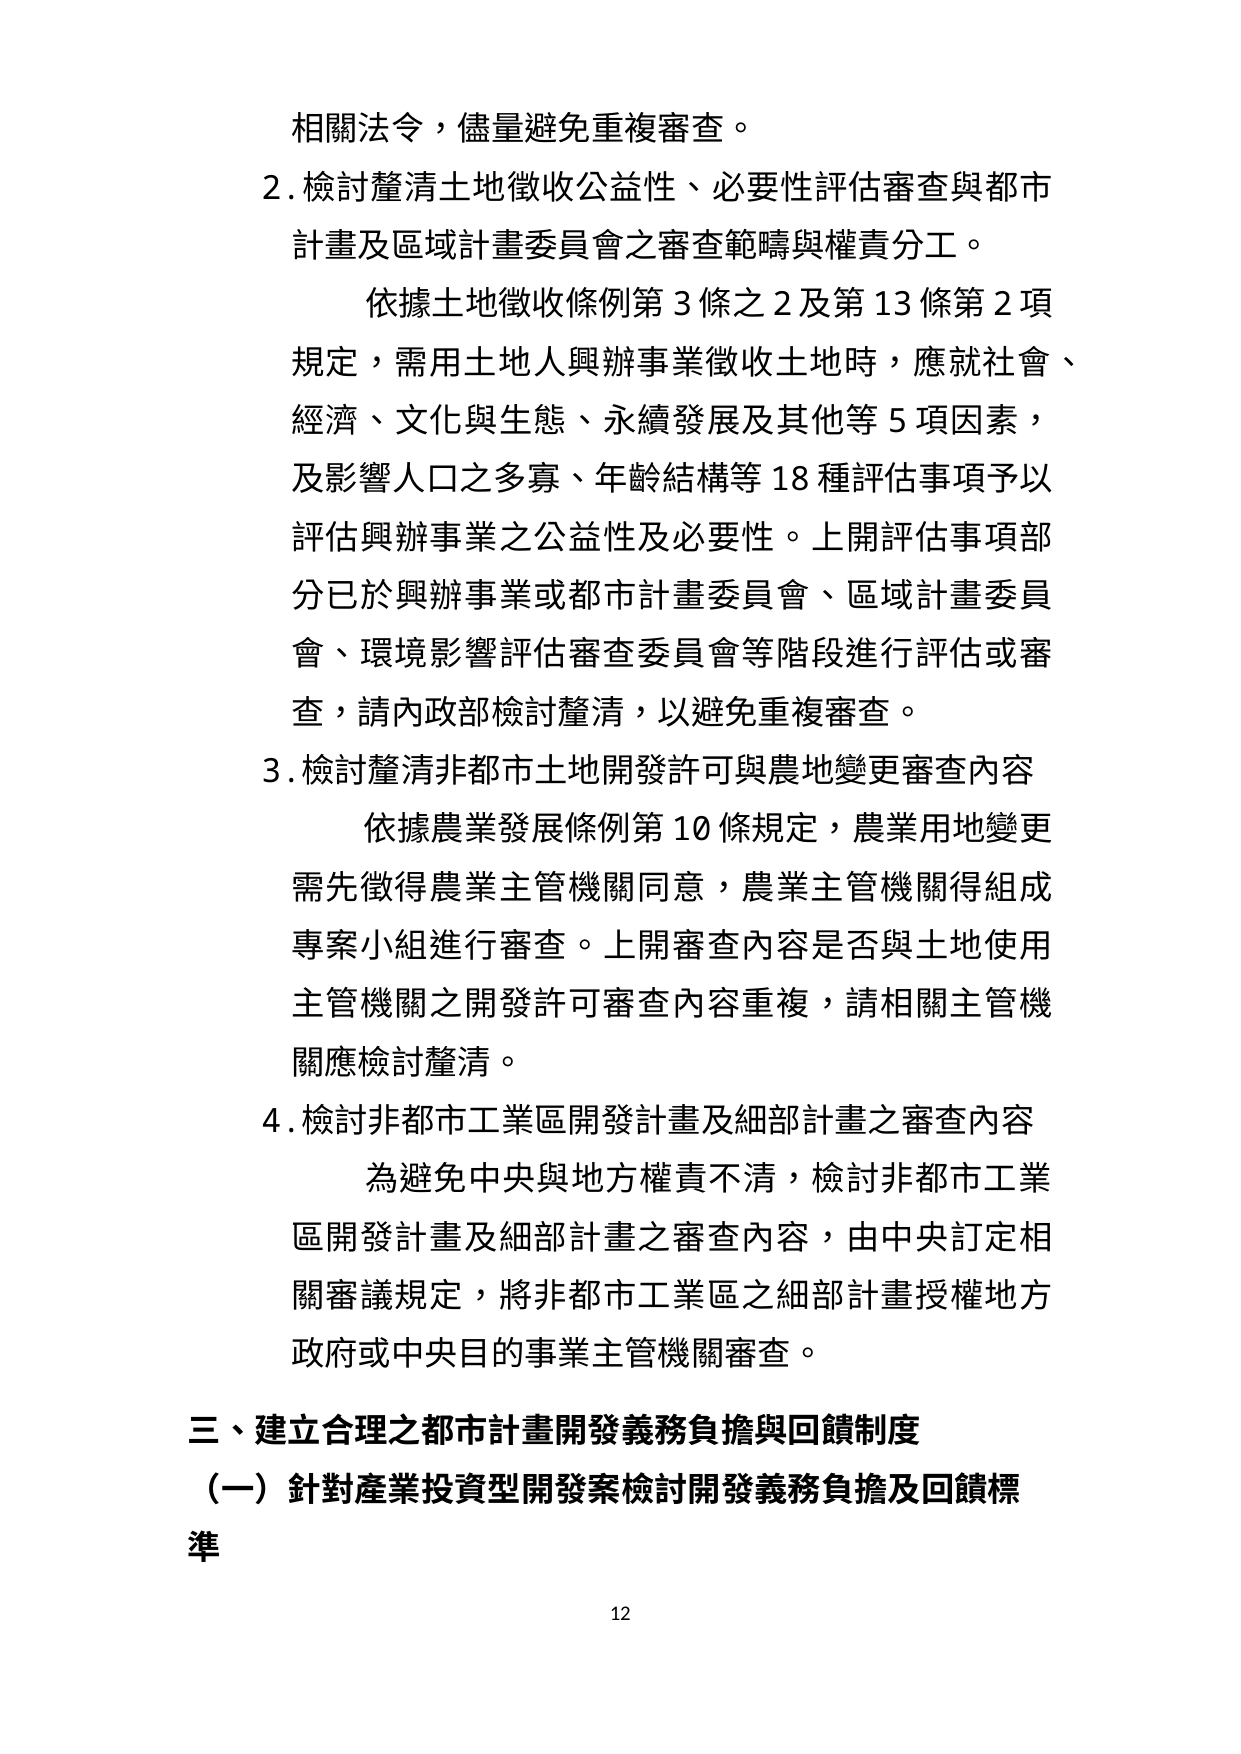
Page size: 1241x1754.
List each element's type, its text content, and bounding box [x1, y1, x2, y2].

text 三、建立合理之都市計畫開發義務負擔與回饋制度 [187, 1396, 1053, 1454]
text （一）針對產業投資型開發案檢討開發義務負擔及回饋標準 [187, 1454, 1053, 1571]
text 2.檢討釐清土地徵收公益性、必要性評估審查與都市計畫及區域計畫委員會之審查範疇與權責分工。 [261, 152, 1053, 269]
text 依據土地徵收條例第3條之2及第13條第2項規定，需用土地人興辦事業徵收土地時，應就社會、經濟、文化與生態、永續發展及其他等5項因素，及影響人口之多寡、年齡結構等18種評估事項予以評估興辦事業之公益性及必要性。上開評估事項部分已於興辦事業或都市計畫委員會、區域計畫委員會、環境影響評估審查委員會等階段進行評估或審查，請內政部檢討釐清，以避免重複審查。 [291, 269, 1053, 736]
text 4.檢討非都市工業區開發計畫及細部計畫之審查內容 [261, 1086, 1053, 1144]
text 為避免中央與地方權責不清，檢討非都市工業區開發計畫及細部計畫之審查內容，由中央訂定相關審議規定，將非都市工業區之細部計畫授權地方政府或中央目的事業主管機關審查。 [291, 1144, 1053, 1377]
text 3.檢討釐清非都市土地開發許可與農地變更審查內容 [261, 736, 1053, 794]
text 經檢視目前環境影響評估與土地變更審查內容中，例如「景觀遊憩」、「社會經濟」、「交通」、「地質地形」、「文化」等為環境影響評估、區域計畫、都市計畫重複審查項目，各主管機關應檢討相關法令，儘量避免重複審查。 [291, 94, 1053, 152]
text 依據農業發展條例第10條規定，農業用地變更需先徵得農業主管機關同意，農業主管機關得組成專案小組進行審查。上開審查內容是否與土地使用主管機關之開發許可審查內容重複，請相關主管機關應檢討釐清。 [291, 794, 1053, 1086]
